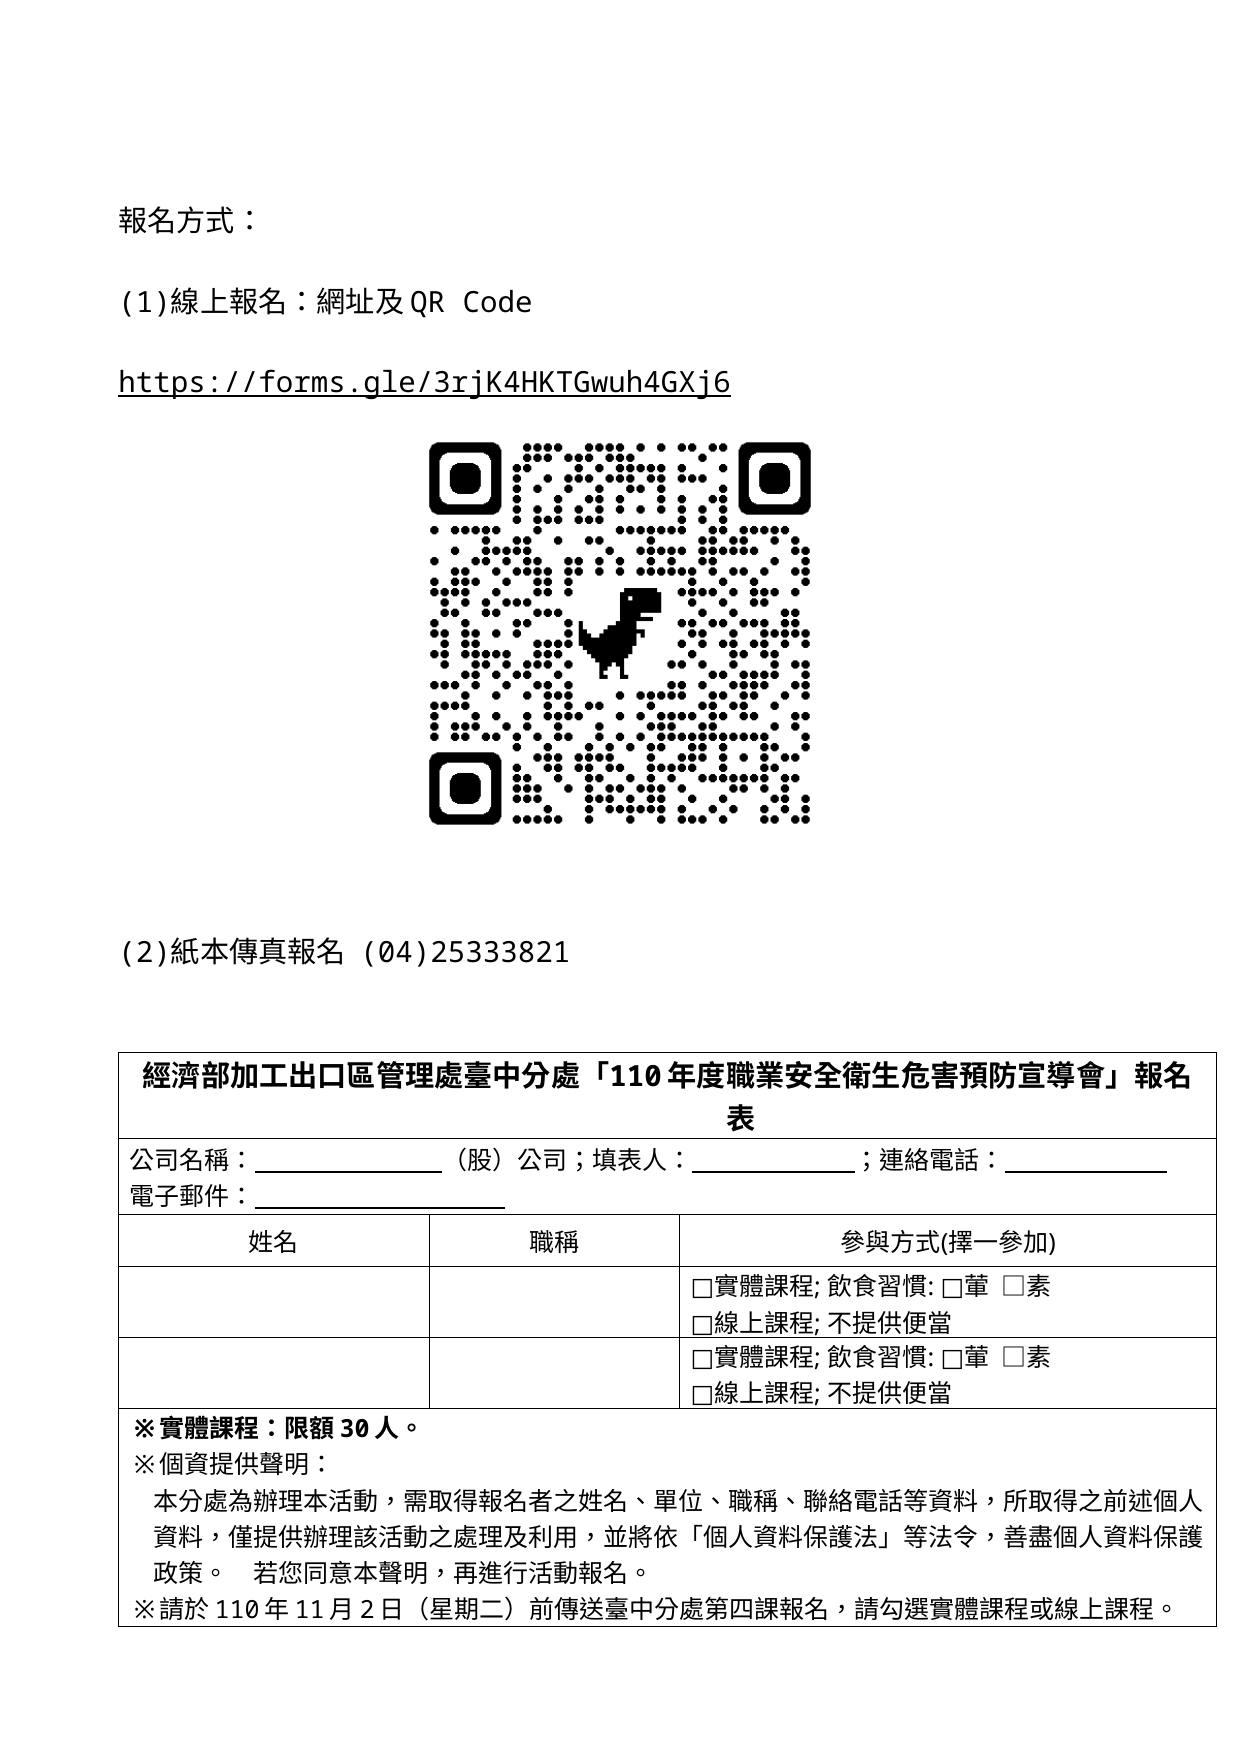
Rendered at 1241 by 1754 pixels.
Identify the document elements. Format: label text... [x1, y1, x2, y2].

table_cell □實體課程; 飲食習慣: □葷 □素 □線上課程; 不提供便當 [680, 1267, 1216, 1337]
table_cell [119, 1267, 429, 1337]
table_cell [430, 1267, 679, 1337]
text (2)紙本傳真報名 (04)25333821 [118, 908, 1122, 971]
table_cell 參與方式(擇一參加) [680, 1215, 1216, 1266]
table_cell [119, 1338, 429, 1407]
table_cell 職稱 [430, 1215, 679, 1266]
table_cell 姓名 [119, 1215, 429, 1266]
table_cell 公司名稱： （股）公司；填表人： ；連絡電話： 電子郵件： [119, 1139, 1216, 1214]
table_cell ※實體課程：限額30人。 ※個資提供聲明： 本分處為辦理本活動，需取得報名者之姓名、單位、職稱、聯絡電話等資料，所取得之前述個人資料，僅提供辦理該活動之處理及利用，並將依「個人資料保護法」等法令，善盡個人資料保護政策。 若您同意本聲明，再進行活動報名。 ※請於110年11月2日（星期二）前傳送臺中分處第四課報名，請勾選實體課程或線上課程。 [119, 1409, 1216, 1626]
table_cell □實體課程; 飲食習慣: □葷 □素 □線上課程; 不提供便當 [680, 1338, 1216, 1407]
text 報名方式： [118, 177, 1122, 239]
table_cell [430, 1338, 679, 1407]
text (1)線上報名：網址及QR Code [118, 258, 1122, 321]
picture [388, 402, 852, 866]
text https://forms.gle/3rjK4HKTGwuh4GXj6 [118, 339, 1122, 402]
table_header 經濟部加工出口區管理處臺中分處「110年度職業安全衛生危害預防宣導會」報名表 [119, 1053, 1216, 1138]
